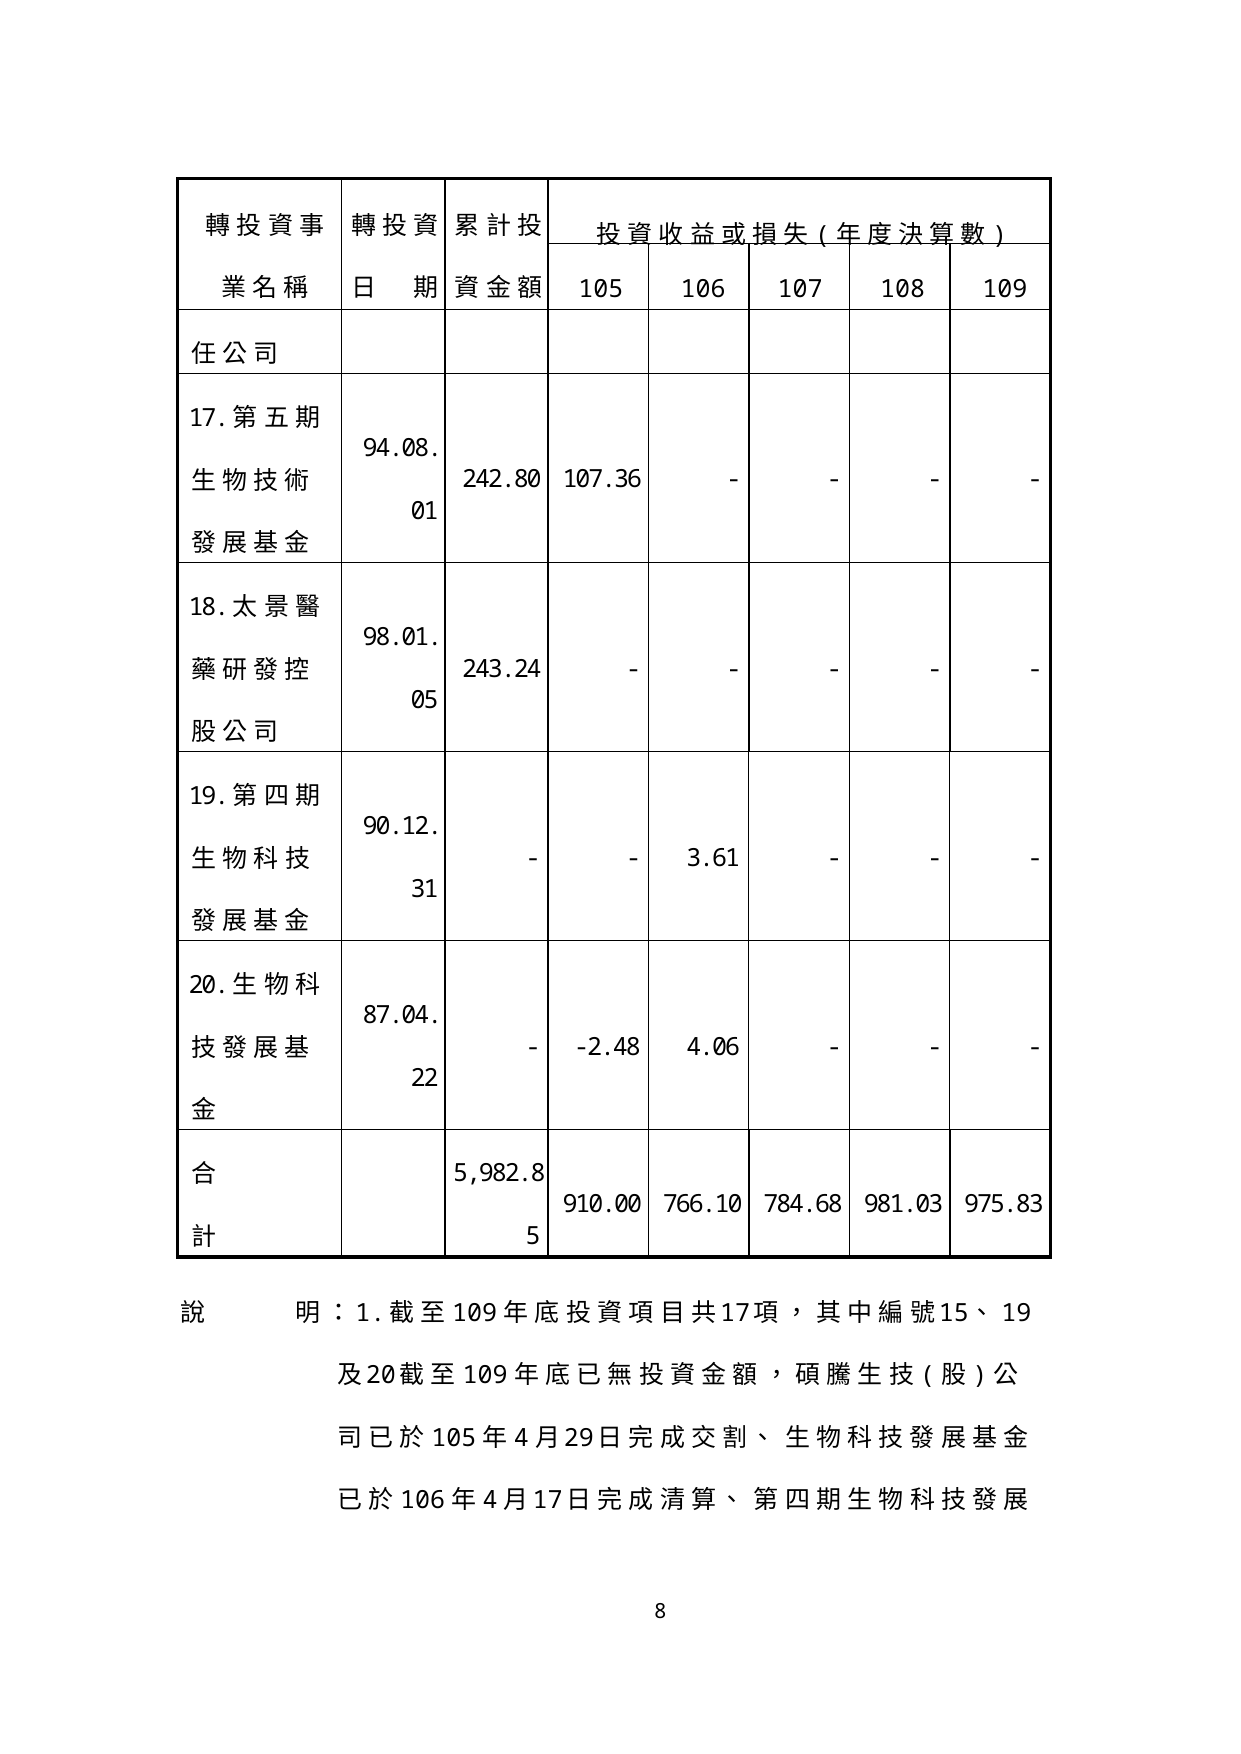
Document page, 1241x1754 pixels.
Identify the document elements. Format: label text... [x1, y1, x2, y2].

table_cell 108 [850, 244, 949, 308]
table_cell 合 計 [179, 1130, 341, 1255]
table_cell 109 [951, 244, 1049, 308]
table_cell - [549, 752, 648, 940]
table_cell -2.48 [549, 941, 648, 1129]
table_cell 17.第五期生物技術發展基金 [179, 374, 341, 562]
table_cell 981.03 [850, 1130, 949, 1255]
table_header 轉投資 日 期 [342, 180, 444, 308]
table_cell - [446, 941, 547, 1129]
table_cell - [649, 374, 748, 562]
table_cell - [750, 374, 849, 562]
table_cell - [850, 374, 949, 562]
table_cell [342, 1130, 444, 1255]
table_cell 4.06 [649, 941, 748, 1129]
table_cell 20.生物科技發展基金 [179, 941, 341, 1129]
table_cell 106 [649, 244, 748, 308]
table_cell 766.10 [649, 1130, 748, 1255]
table_cell 任公司 [179, 310, 341, 372]
table_cell - [951, 374, 1049, 562]
table_cell 18.太景醫藥研發控股公司 [179, 563, 341, 751]
table_cell - [950, 941, 1049, 1129]
table_cell - [549, 563, 648, 751]
table_cell - [951, 563, 1049, 751]
table_cell 19.第四期生物科技發展基金 [179, 752, 341, 940]
table_cell 87.04.22 [342, 941, 444, 1129]
table_cell 784.68 [750, 1130, 849, 1255]
table_cell - [950, 752, 1049, 940]
table_cell - [649, 563, 748, 751]
table_cell 975.83 [951, 1130, 1049, 1255]
table_cell - [850, 752, 949, 940]
table_cell 105 [549, 244, 648, 308]
table_cell [850, 310, 949, 372]
table_cell 5,982.85 [446, 1130, 547, 1255]
table_header 投資收益或損失(年度決算數) [549, 180, 1049, 243]
table_cell [549, 310, 648, 372]
table_cell [750, 310, 849, 372]
table_cell 243.24 [446, 563, 547, 751]
table_header 累計投 資金額 [446, 180, 547, 308]
table_cell [446, 310, 547, 372]
table_cell - [749, 941, 849, 1129]
table_cell - [446, 752, 547, 940]
table_cell - [850, 563, 949, 751]
table_cell 910.00 [549, 1130, 648, 1255]
table_cell 90.12.31 [342, 752, 444, 940]
table_cell 107 [750, 244, 849, 308]
table_cell 98.01.05 [342, 563, 444, 751]
table_cell - [850, 941, 949, 1129]
text 說 明：1.截至109年底投資項目共17項，其中編號15、19及20截至109年底已無投資金額，碩騰生技(股)公司已於105年4月29日完成交割、生物科技發展基金已於106年4月17日完成清算、第四期生物科技發展 [177, 1259, 1048, 1508]
table_cell 242.80 [446, 374, 547, 562]
table_cell 94.08.01 [342, 374, 444, 562]
table_header 轉投資事業名稱 [179, 180, 341, 308]
table_cell [951, 310, 1049, 372]
table_cell [342, 310, 444, 372]
table_cell - [749, 752, 849, 940]
table_cell 107.36 [549, 374, 648, 562]
table_cell - [750, 563, 849, 751]
table_cell [649, 310, 748, 372]
table_cell 3.61 [649, 752, 748, 940]
